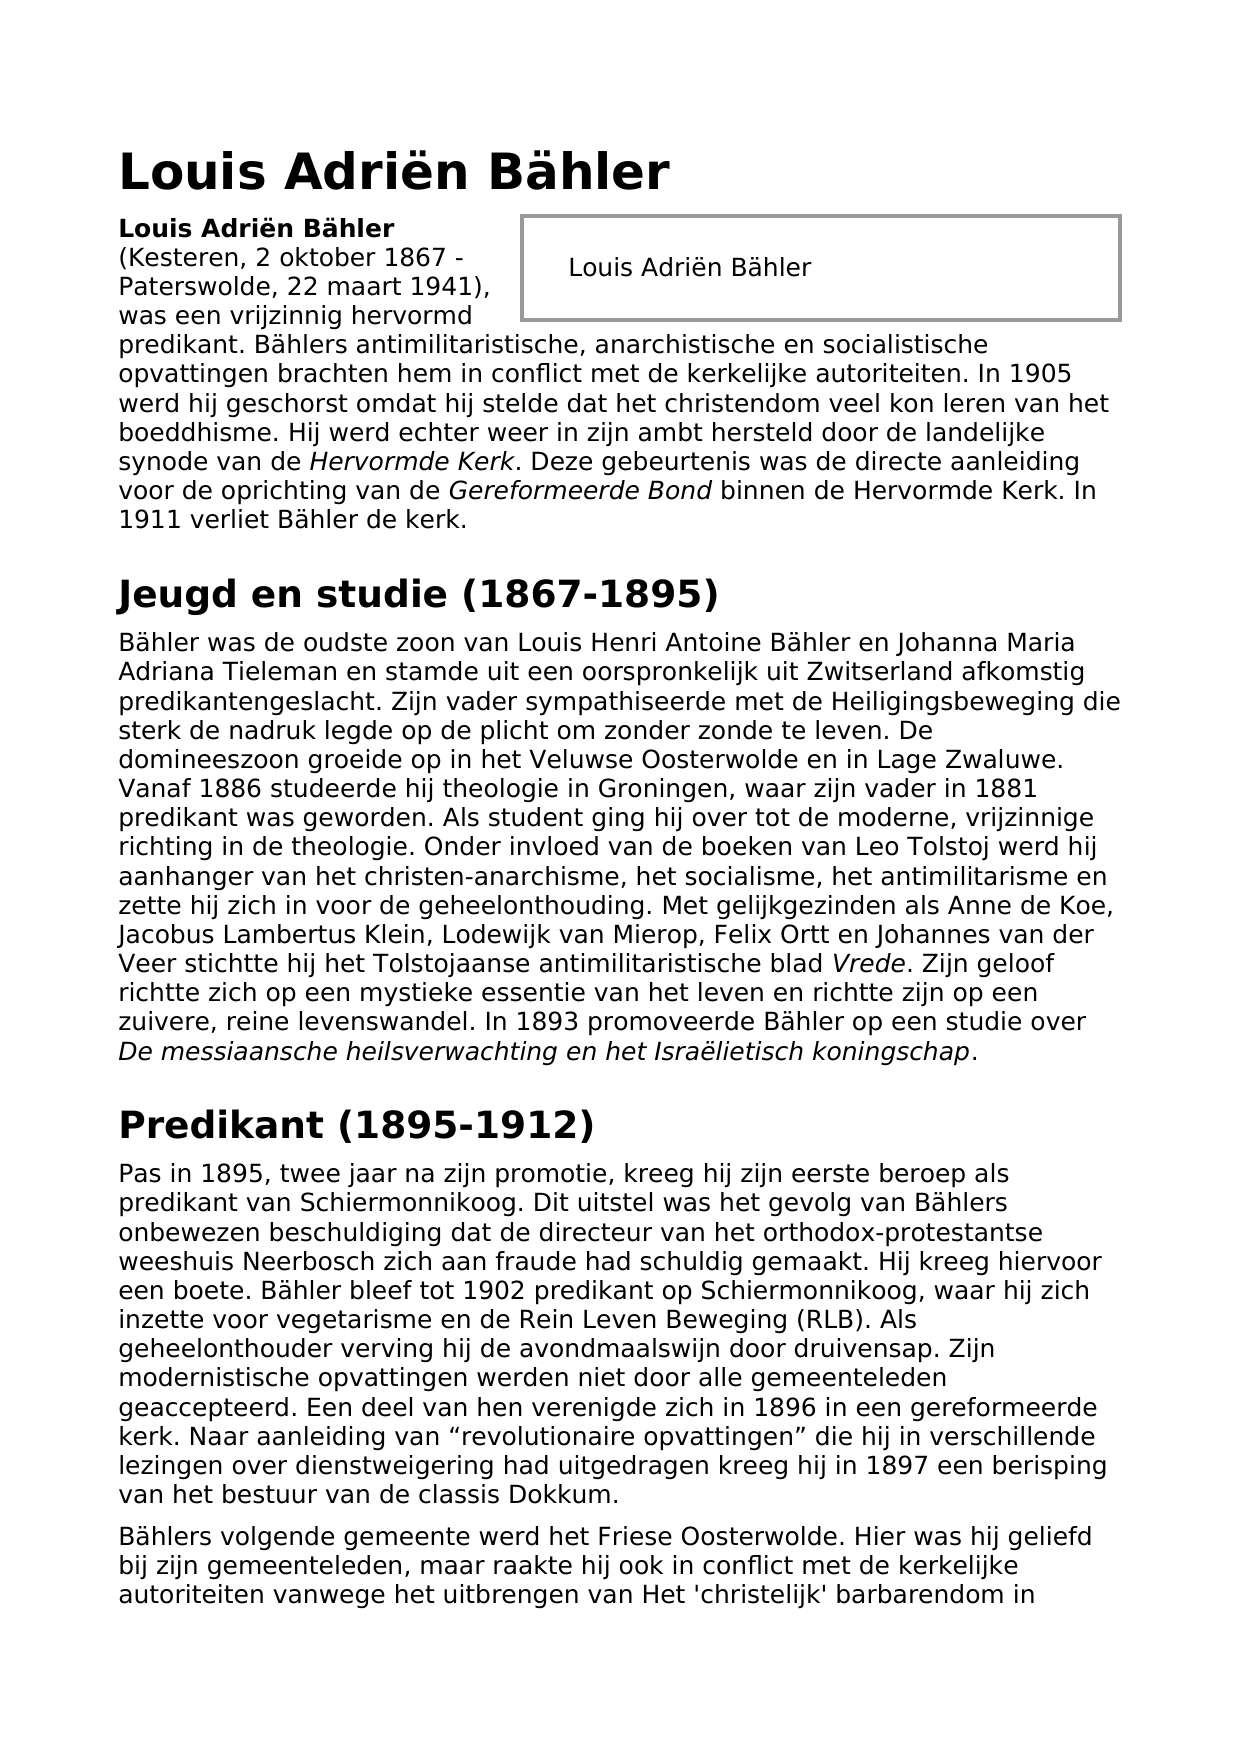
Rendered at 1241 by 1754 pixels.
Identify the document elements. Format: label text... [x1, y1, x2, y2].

table_header Louis Adriën Bähler [533, 218, 1118, 318]
text Bähler was de oudste zoon van Louis Henri Antoine Bähler en Johanna Maria Adriana Tieleman en stamde uit een oorspronkelijk uit Zwitserland afkomstig predikantengeslacht. Zijn vader sympathiseerde met de Heiligingsbeweging die sterk de nadruk legde op de plicht om zonder zonde te leven. De domineeszoon groeide op in het Veluwse Oosterwolde en in Lage Zwaluwe. Vanaf 1886 studeerde hij theologie in Groningen, waar zijn vader in 1881 predikant was geworden. Als student ging hij over tot de moderne, vrijzinnige richting in de theologie. Onder invloed van de boeken van Leo Tolstoj werd hij aanhanger van het christen-anarchisme, het socialisme, het antimilitarisme en zette hij zich in voor de geheelonthouding. Met gelijkgezinden als Anne de Koe, Jacobus Lambertus Klein, Lodewijk van Mierop, Felix Ortt en Johannes van der Veer stichtte hij het Tolstojaanse antimilitaristische blad Vrede. Zijn geloof richtte zich op een mystieke essentie van het leven en richtte zijn op een zuivere, reine levenswandel. In 1893 promoveerde Bähler op een studie over De messiaansche heilsverwachting en het Israëlietisch koningschap. [118, 628, 1122, 1066]
text Pas in 1895, twee jaar na zijn promotie, kreeg hij zijn eerste beroep als predikant van Schiermonnikoog. Dit uitstel was het gevolg van Bählers onbewezen beschuldiging dat de directeur van het orthodox-protestantse weeshuis Neerbosch zich aan fraude had schuldig gemaakt. Hij kreeg hiervoor een boete. Bähler bleef tot 1902 predikant op Schiermonnikoog, waar hij zich inzette voor vegetarisme en de Rein Leven Beweging (RLB). Als geheelonthouder verving hij de avondmaalswijn door druivensap. Zijn modernistische opvattingen werden niet door alle gemeenteleden geaccepteerd. Een deel van hen verenigde zich in 1896 in een gereformeerde kerk. Naar aanleiding van “revolutionaire opvattingen” die hij in verschillende lezingen over dienstweigering had uitgedragen kreeg hij in 1897 een berisping van het bestuur van de classis Dokkum. [118, 1159, 1122, 1509]
subtitle Jeugd en studie (1867-1895) [118, 572, 1122, 616]
subtitle Predikant (1895-1912) [118, 1103, 1122, 1147]
text Louis Adriën Bähler (Kesteren, 2 oktober 1867 - Paterswolde, 22 maart 1941), was een vrijzinnig hervormd predikant. Bählers antimilitaristische, anarchistische en socialistische opvattingen brachten hem in conflict met de kerkelijke autoriteiten. In 1905 werd hij geschorst omdat hij stelde dat het christendom veel kon leren van het boeddhisme. Hij werd echter weer in zijn ambt hersteld door de landelijke synode van de Hervormde Kerk. Deze gebeurtenis was de directe aanleiding voor de oprichting van de Gereformeerde Bond binnen de Hervormde Kerk. In 1911 verliet Bähler de kerk. [118, 214, 1122, 535]
subtitle Louis Adriën Bähler [118, 143, 1122, 201]
text Bählers volgende gemeente werd het Friese Oosterwolde. Hier was hij geliefd bij zijn gemeenteleden, maar raakte hij ook in conflict met de kerkelijke autoriteiten vanwege het uitbrengen van Het 'christelijk' barbarendom in [118, 1522, 1122, 1609]
